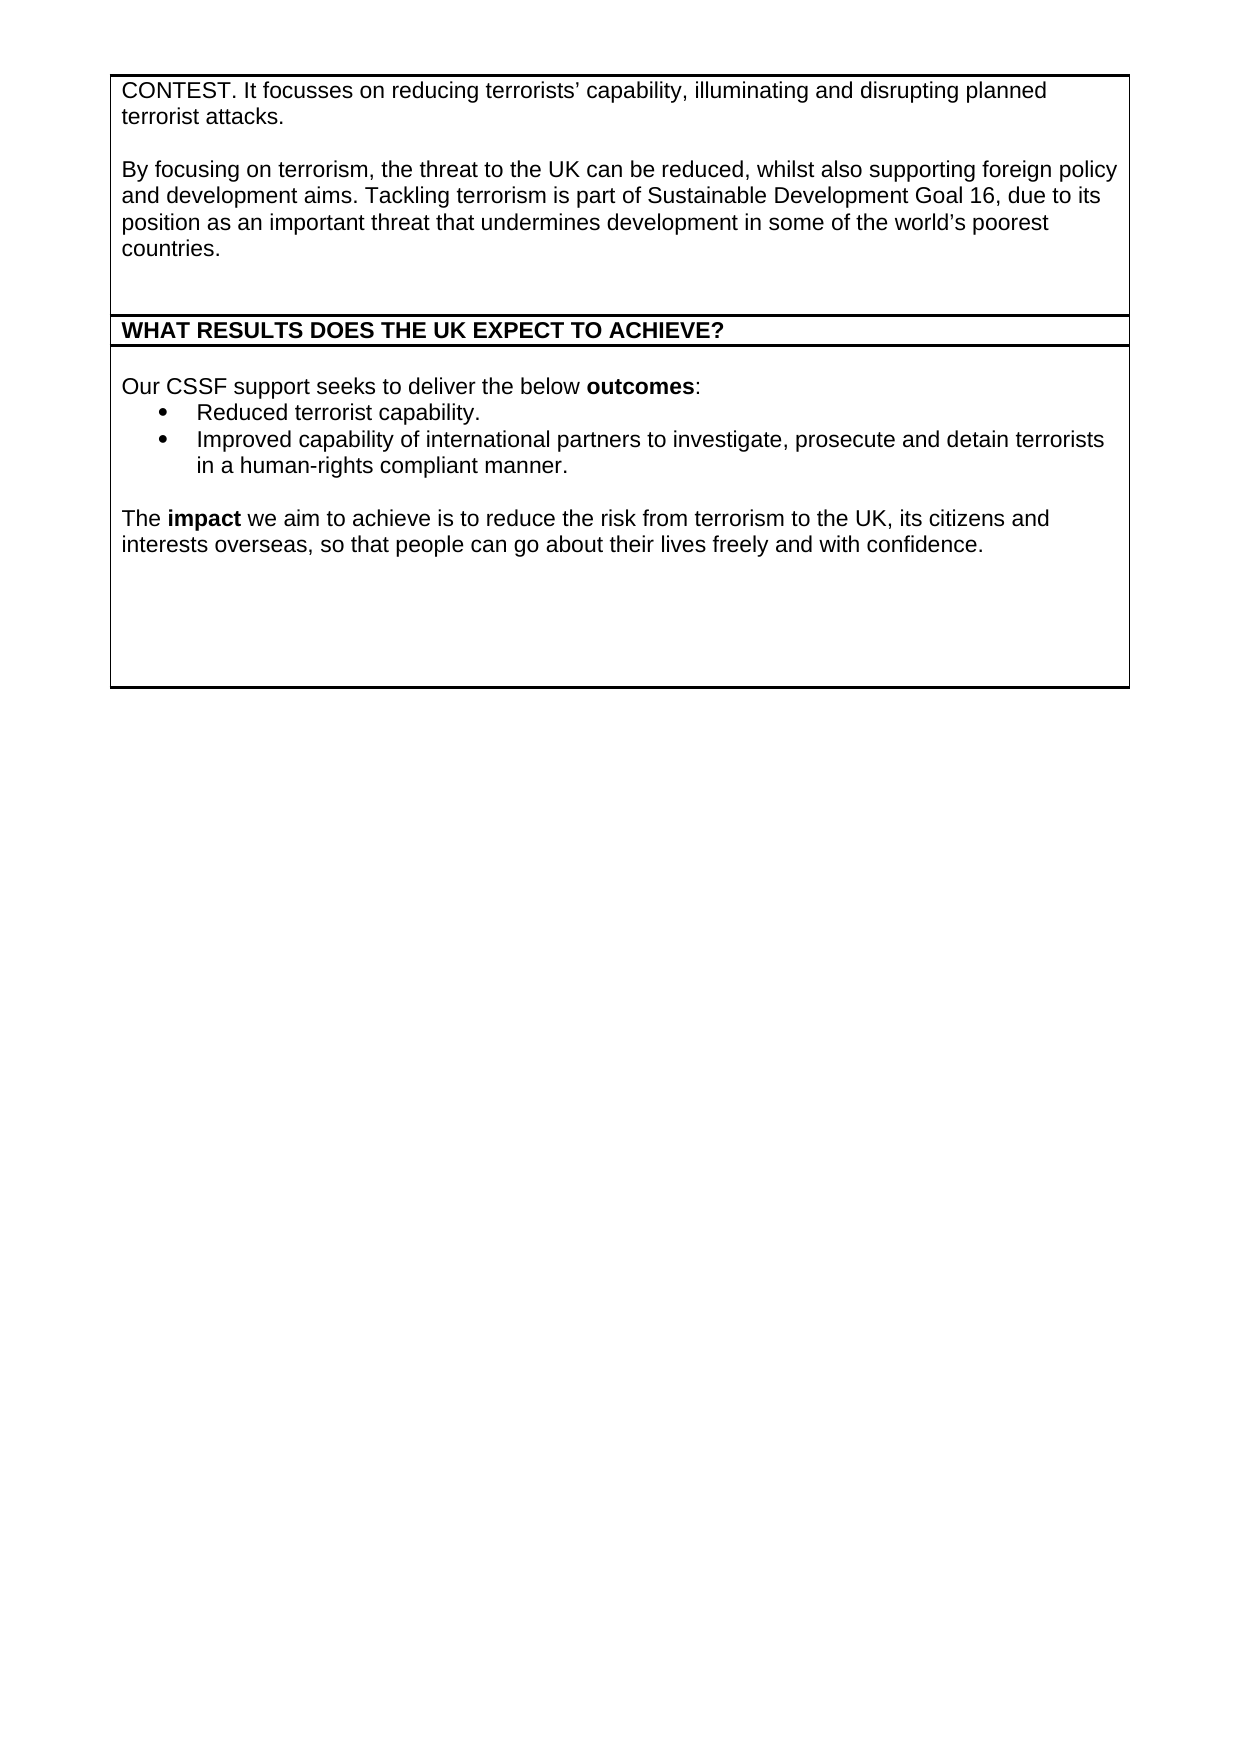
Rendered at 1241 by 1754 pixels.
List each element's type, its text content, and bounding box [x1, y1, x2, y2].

table_cell Our CSSF support seeks to deliver the below outcomes: Reduced terrorist capability. Improved capability of international partners to investigate, prosecute and detain terrorists in a human-rights compliant manner. The impact we aim to achieve is to reduce the risk from terrorism to the UK, its citizens and interests overseas, so that people can go about their lives freely and with confidence. [111, 347, 1129, 686]
table_cell WHAT RESULTS DOES THE UK EXPECT TO ACHIEVE? [111, 317, 1129, 343]
table_cell CONTEST. It focusses on reducing terrorists’ capability, illuminating and disrupting planned terrorist attacks. By focusing on terrorism, the threat to the UK can be reduced, whilst also supporting foreign policy and development aims. Tackling terrorism is part of Sustainable Development Goal 16, due to its position as an important threat that undermines development in some of the world’s poorest countries. [111, 77, 1129, 314]
